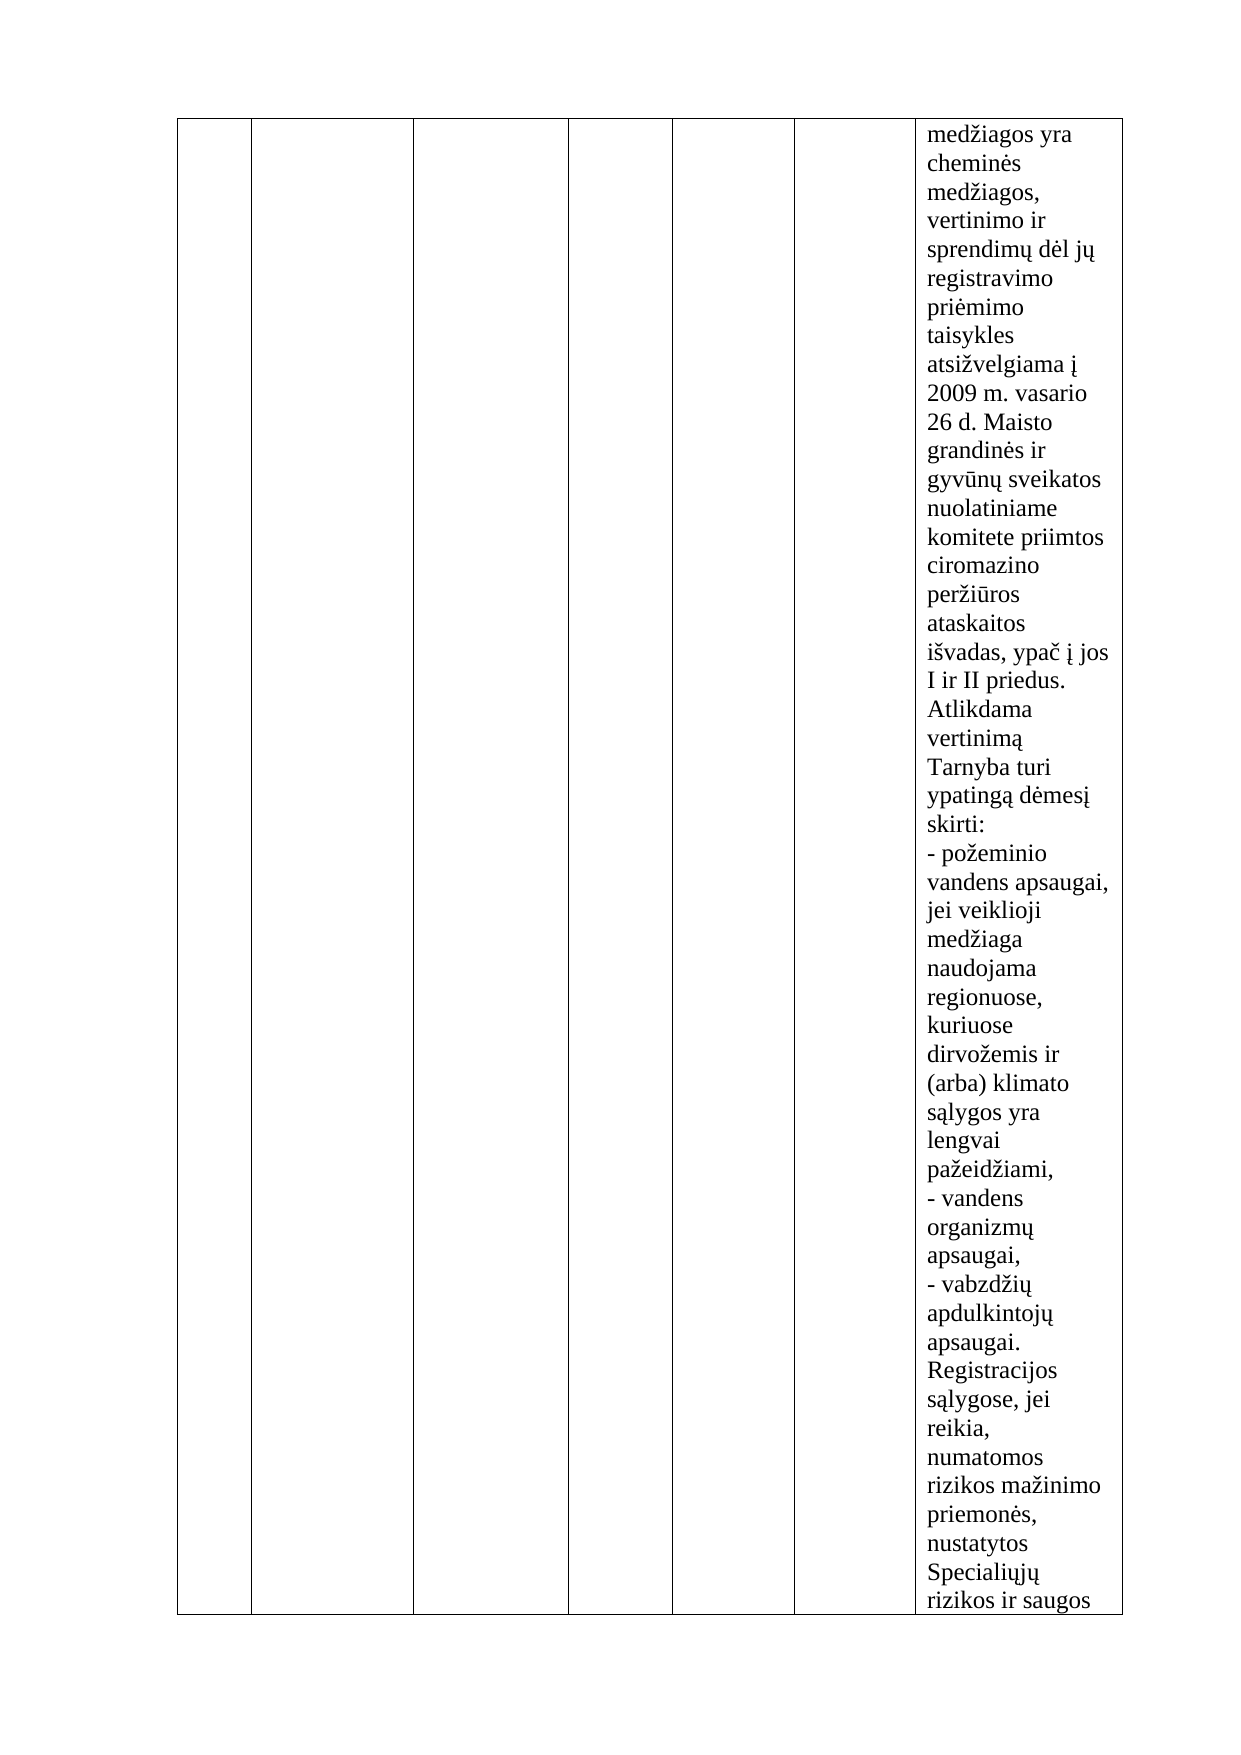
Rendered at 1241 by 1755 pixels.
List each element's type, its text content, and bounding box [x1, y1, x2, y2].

table_cell [178, 119, 251, 1614]
table_cell [569, 119, 672, 1614]
table_cell [252, 119, 413, 1614]
table_cell medžiagos yra cheminės medžiagos, vertinimo ir sprendimų dėl jų registravimo priėmimo taisykles atsižvelgiama į 2009 m. vasario 26 d. Maisto grandinės ir gyvūnų sveikatos nuolatiniame komitete priimtos ciromazino peržiūros ataskaitos išvadas, ypač į jos I ir II priedus. Atlikdama vertinimą Tarnyba turi ypatingą dėmesį skirti: - požeminio vandens apsaugai, jei veiklioji medžiaga naudojama regionuose, kuriuose dirvožemis ir (arba) klimato sąlygos yra lengvai pažeidžiami, - vandens organizmų apsaugai, - vabzdžių apdulkintojų apsaugai. Registracijos sąlygose, jei reikia, numatomos rizikos mažinimo priemonės, nustatytos Specialiųjų rizikos ir saugos [916, 119, 1122, 1614]
table_cell [795, 119, 915, 1614]
table_cell [673, 119, 794, 1614]
table_cell [414, 119, 568, 1614]
